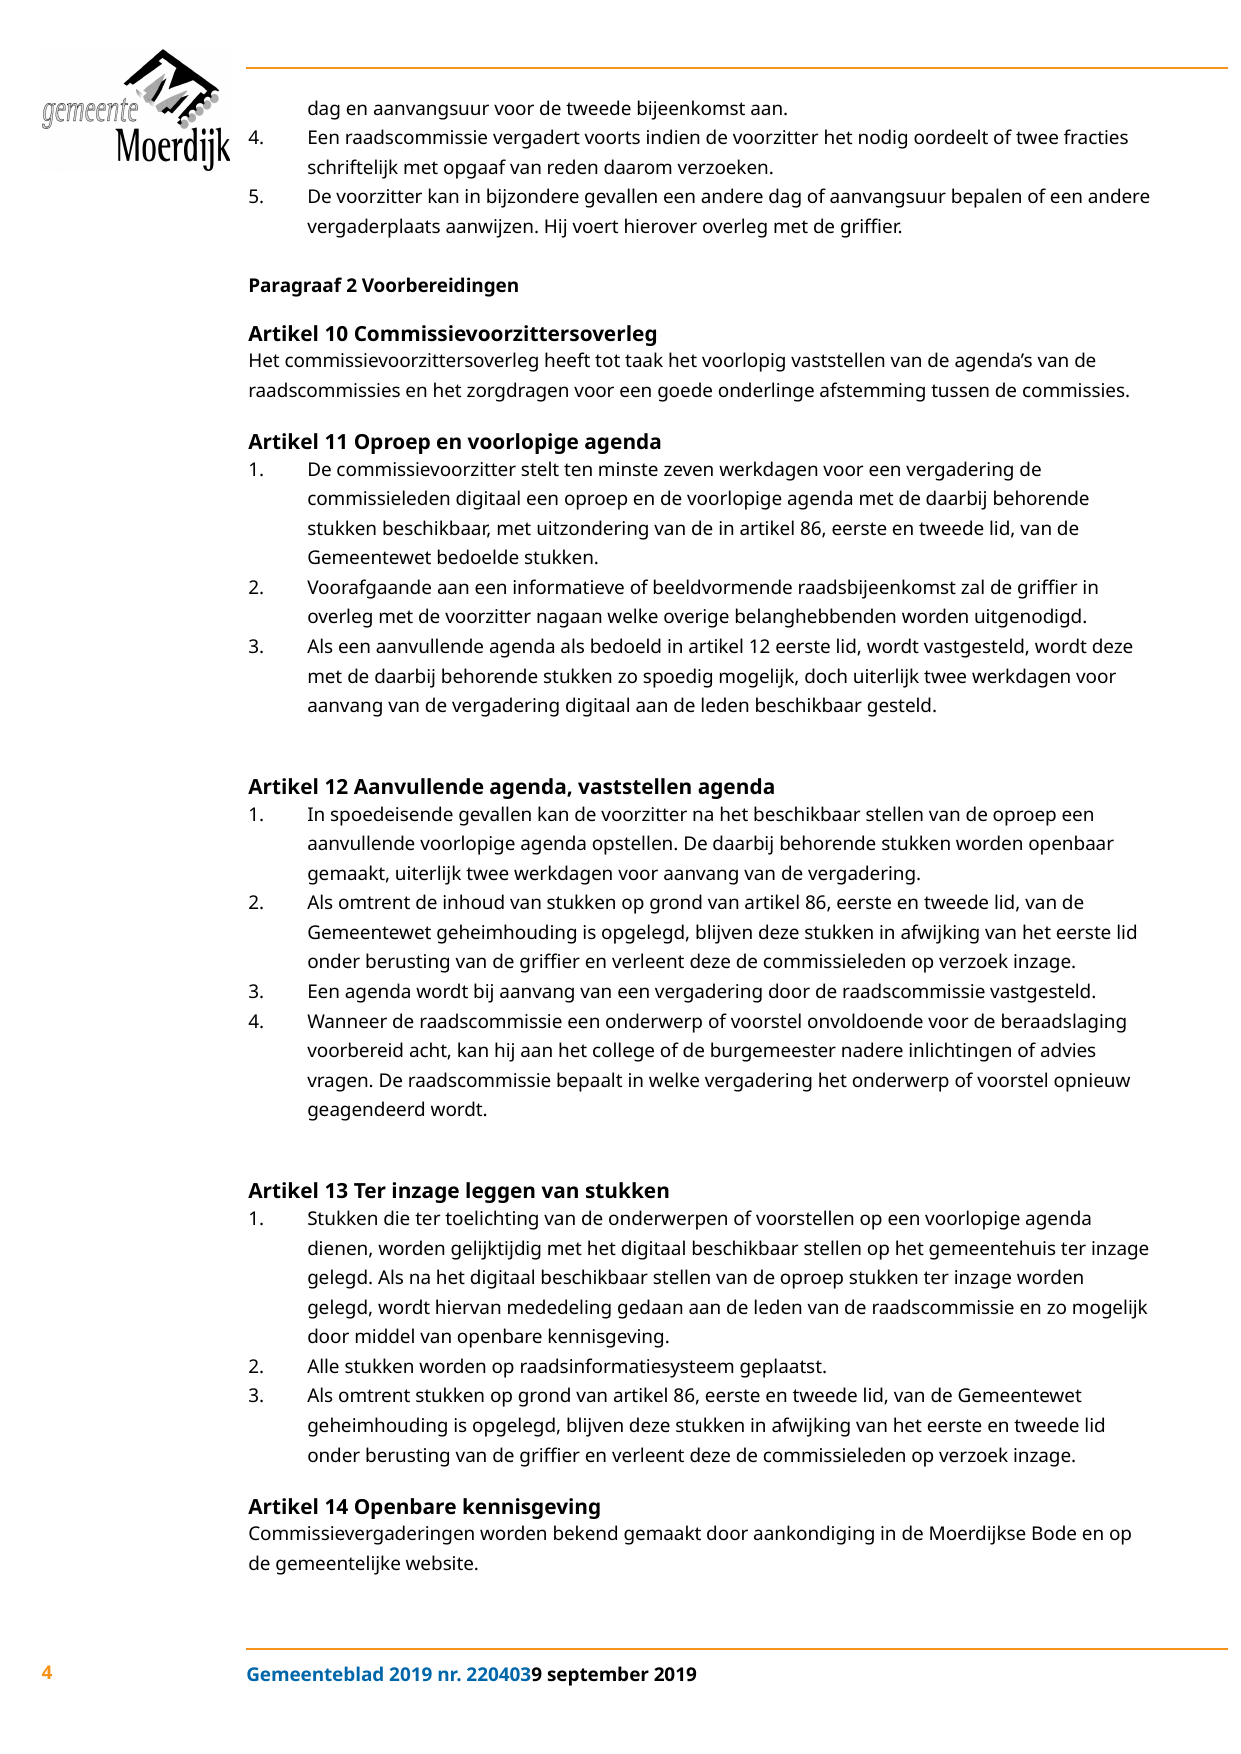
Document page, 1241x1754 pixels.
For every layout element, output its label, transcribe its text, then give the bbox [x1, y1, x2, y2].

list Als omtrent de inhoud van stukken op grond van artikel 86, eerste en tweede lid, van de Gemeentewet geheimhouding is opgelegd, blijven deze stukken in afwijking van het eerste lid onder berusting van de griffier en verleent deze de commissieleden op verzoek inzage. [248, 889, 1152, 974]
text Het commissievoorzittersoverleg heeft tot taak het voorlopig vaststellen van de agenda’s van de raadscommissies en het zorgdragen voor een goede onderlinge afstemming tussen de commissies. [248, 347, 1152, 403]
text Artikel 14 Openbare kennisgeving [248, 1492, 1152, 1521]
list Als een aanvullende agenda als bedoeld in artikel 12 eerste lid, wordt vastgesteld, wordt deze met de daarbij behorende stukken zo spoedig mogelijk, doch uiterlijk twee werkdagen voor aanvang van de vergadering digitaal aan de leden beschikbaar gesteld. [248, 633, 1152, 718]
list Een raadscommissie vergadert voorts indien de voorzitter het nodig oordeelt of twee fracties schriftelijk met opgaaf van reden daarom verzoeken. [248, 124, 1152, 180]
text Artikel 10 Commissievoorzittersoverleg [248, 319, 1152, 347]
list De voorzitter kan in bijzondere gevallen een andere dag of aanvangsuur bepalen of een andere vergaderplaats aanwijzen. Hij voert hierover overleg met de griffier. [248, 183, 1152, 239]
text Artikel 13 Ter inzage leggen van stukken [248, 1177, 1152, 1205]
text Commissievergaderingen worden bekend gemaakt door aankondiging in de Moerdijkse Bode en op de gemeentelijke website. [248, 1521, 1152, 1576]
text Paragraaf 2 Voorbereidingen [248, 272, 1152, 298]
text Artikel 11 Oproep en voorlopige agenda [248, 427, 1152, 456]
list Een agenda wordt bij aanvang van een vergadering door de raadscommissie vastgesteld. [248, 978, 1152, 1004]
list De commissievoorzitter stelt ten minste zeven werkdagen voor een vergadering de commissieleden digitaal een oproep en de voorlopige agenda met de daarbij behorende stukken beschikbaar, met uitzondering van de in artikel 86, eerste en tweede lid, van de Gemeentewet bedoelde stukken. [248, 456, 1152, 570]
list Voorafgaande aan een informatieve of beeldvormende raadsbijeenkomst zal de griffier in overleg met de voorzitter nagaan welke overige belanghebbenden worden uitgenodigd. [248, 574, 1152, 629]
picture [41, 47, 231, 172]
text Artikel 12 Aanvullende agenda, vaststellen agenda [248, 772, 1152, 801]
list Stukken die ter toelichting van de onderwerpen of voorstellen op een voorlopige agenda dienen, worden gelijktijdig met het digitaal beschikbaar stellen op het gemeentehuis ter inzage gelegd. Als na het digitaal beschikbaar stellen van de oproep stukken ter inzage worden gelegd, wordt hiervan mededeling gedaan aan de leden van de raadscommissie en zo mogelijk door middel van openbare kennisgeving. [248, 1205, 1152, 1349]
list Als omtrent stukken op grond van artikel 86, eerste en tweede lid, van de Gemeentewet geheimhouding is opgelegd, blijven deze stukken in afwijking van het eerste en tweede lid onder berusting van de griffier en verleent deze de commissieleden op verzoek inzage. [248, 1383, 1152, 1467]
list Wanneer de raadscommissie een onderwerp of voorstel onvoldoende voor de beraadslaging voorbereid acht, kan hij aan het college of de burgemeester nadere inlichtingen of advies vragen. De raadscommissie bepaalt in welke vergadering het onderwerp of voorstel opnieuw geagendeerd wordt. [248, 1008, 1152, 1122]
list Alle stukken worden op raadsinformatiesysteem geplaatst. [248, 1353, 1152, 1379]
list In spoedeisende gevallen kan de voorzitter na het beschikbaar stellen van de oproep een aanvullende voorlopige agenda opstellen. De daarbij behorende stukken worden openbaar gemaakt, uiterlijk twee werkdagen voor aanvang van de vergadering. [248, 801, 1152, 886]
list dag en aanvangsuur voor de tweede bijeenkomst aan. [248, 95, 1152, 121]
